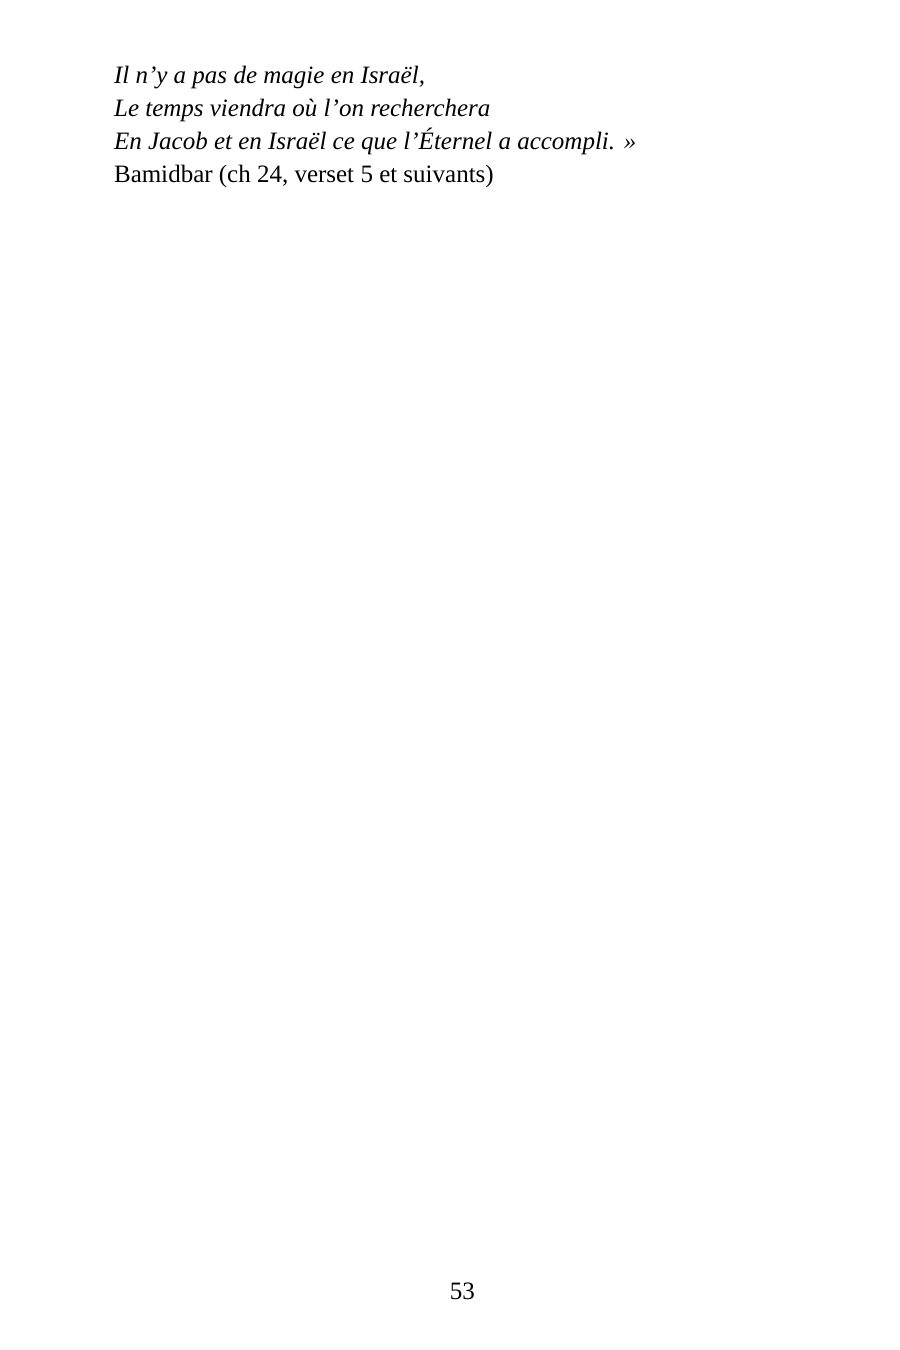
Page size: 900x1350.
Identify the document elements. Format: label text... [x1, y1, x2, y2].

text Le temps viendra où l’on recherchera [114, 93, 810, 122]
text Bamidbar (ch 24, verset 5 et suivants) [114, 159, 810, 188]
text En Jacob et en Israël ce que l’Éternel a accompli. » [114, 126, 810, 155]
text Il n’y a pas de magie en Israël, [114, 60, 810, 89]
